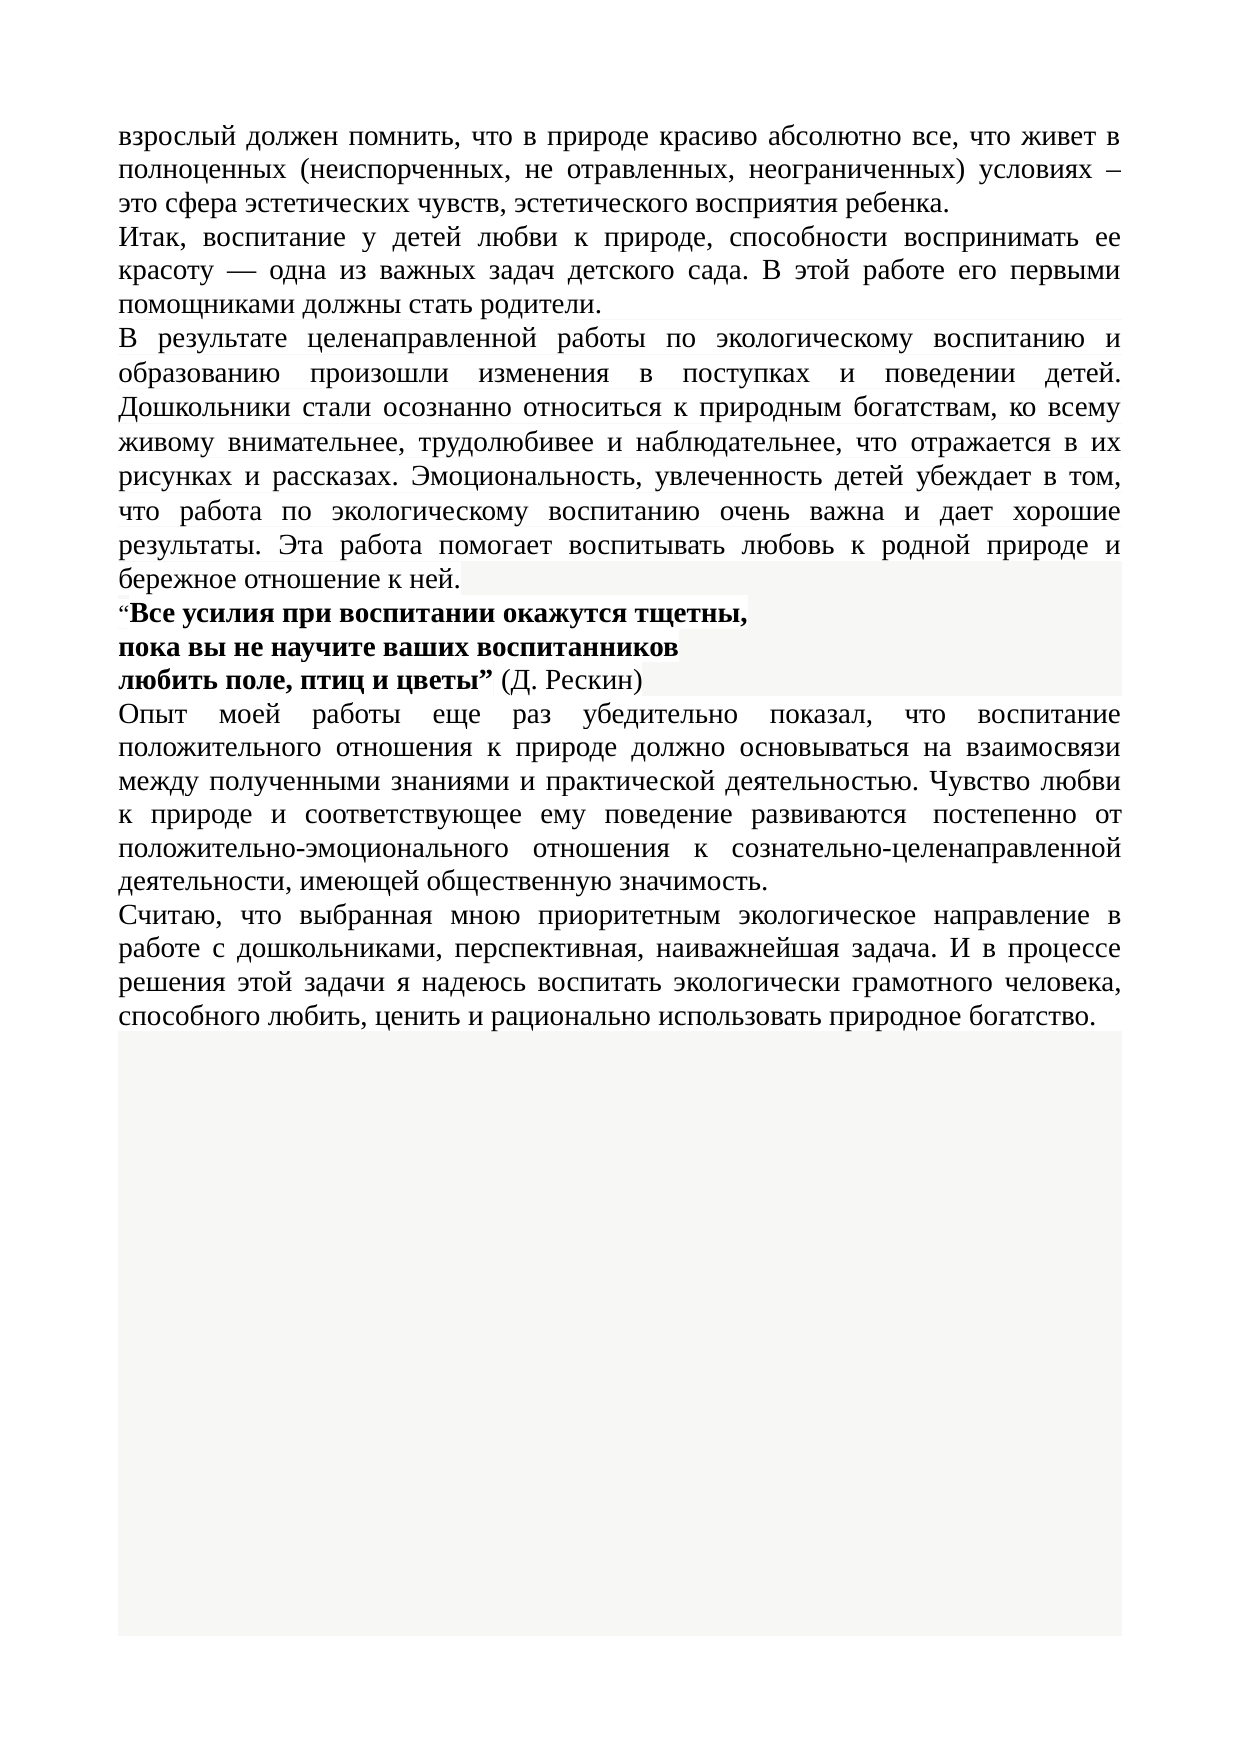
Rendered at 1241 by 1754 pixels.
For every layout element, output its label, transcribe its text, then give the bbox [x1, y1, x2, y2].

text Опыт моей работы еще раз убедительно показал, что воспитание положительного отношения к природе должно основываться на взаимосвязи между полученными знаниями и практической деятельностью. Чувство любви к природе и соответствующее ему поведение развиваются постепенно от положительно-эмоционального отношения к сознательно-целенаправленной деятельности, имеющей общественную значимость. [118, 696, 1122, 897]
text Итак, воспитание у детей любви к природе, способности воспринимать ее красоту — одна из важных задач детского сада. В этой работе его первыми помощниками должны стать родители. [118, 219, 1122, 319]
text “Все усилия при воспитании окажутся тщетны, [118, 595, 1122, 629]
text Считаю, что выбранная мною приоритетным экологическое направление в работе с дошкольниками, перспективная, наиважнейшая задача. И в процессе решения этой задачи я надеюсь воспитать экологически грамотного человека, способного любить, ценить и рационально использовать природное богатство. [118, 897, 1122, 1031]
text пока вы не научите ваших воспитанников [118, 629, 1122, 662]
text взрослый должен помнить, что в природе красиво абсолютно все, что живет в полноценных (неиспорченных, не отравленных, неограниченных) условиях – это сфера эстетических чувств, эстетического восприятия ребенка. [118, 118, 1122, 219]
text любить поле, птиц и цветы” (Д. Рескин) [118, 662, 1122, 696]
text В результате целенаправленной работы по экологическому воспитанию и образованию произошли изменения в поступках и поведении детей. Дошкольники стали осознанно относиться к природным богатствам, ко всему живому внимательнее, трудолюбивее и наблюдательнее, что отражается в их рисунках и рассказах. Эмоциональность, увлеченность детей убеждает в том, что работа по экологическому воспитанию очень важна и дает хорошие результаты. Эта работа помогает воспитывать любовь к родной природе и бережное отношение к ней. [118, 319, 1122, 595]
